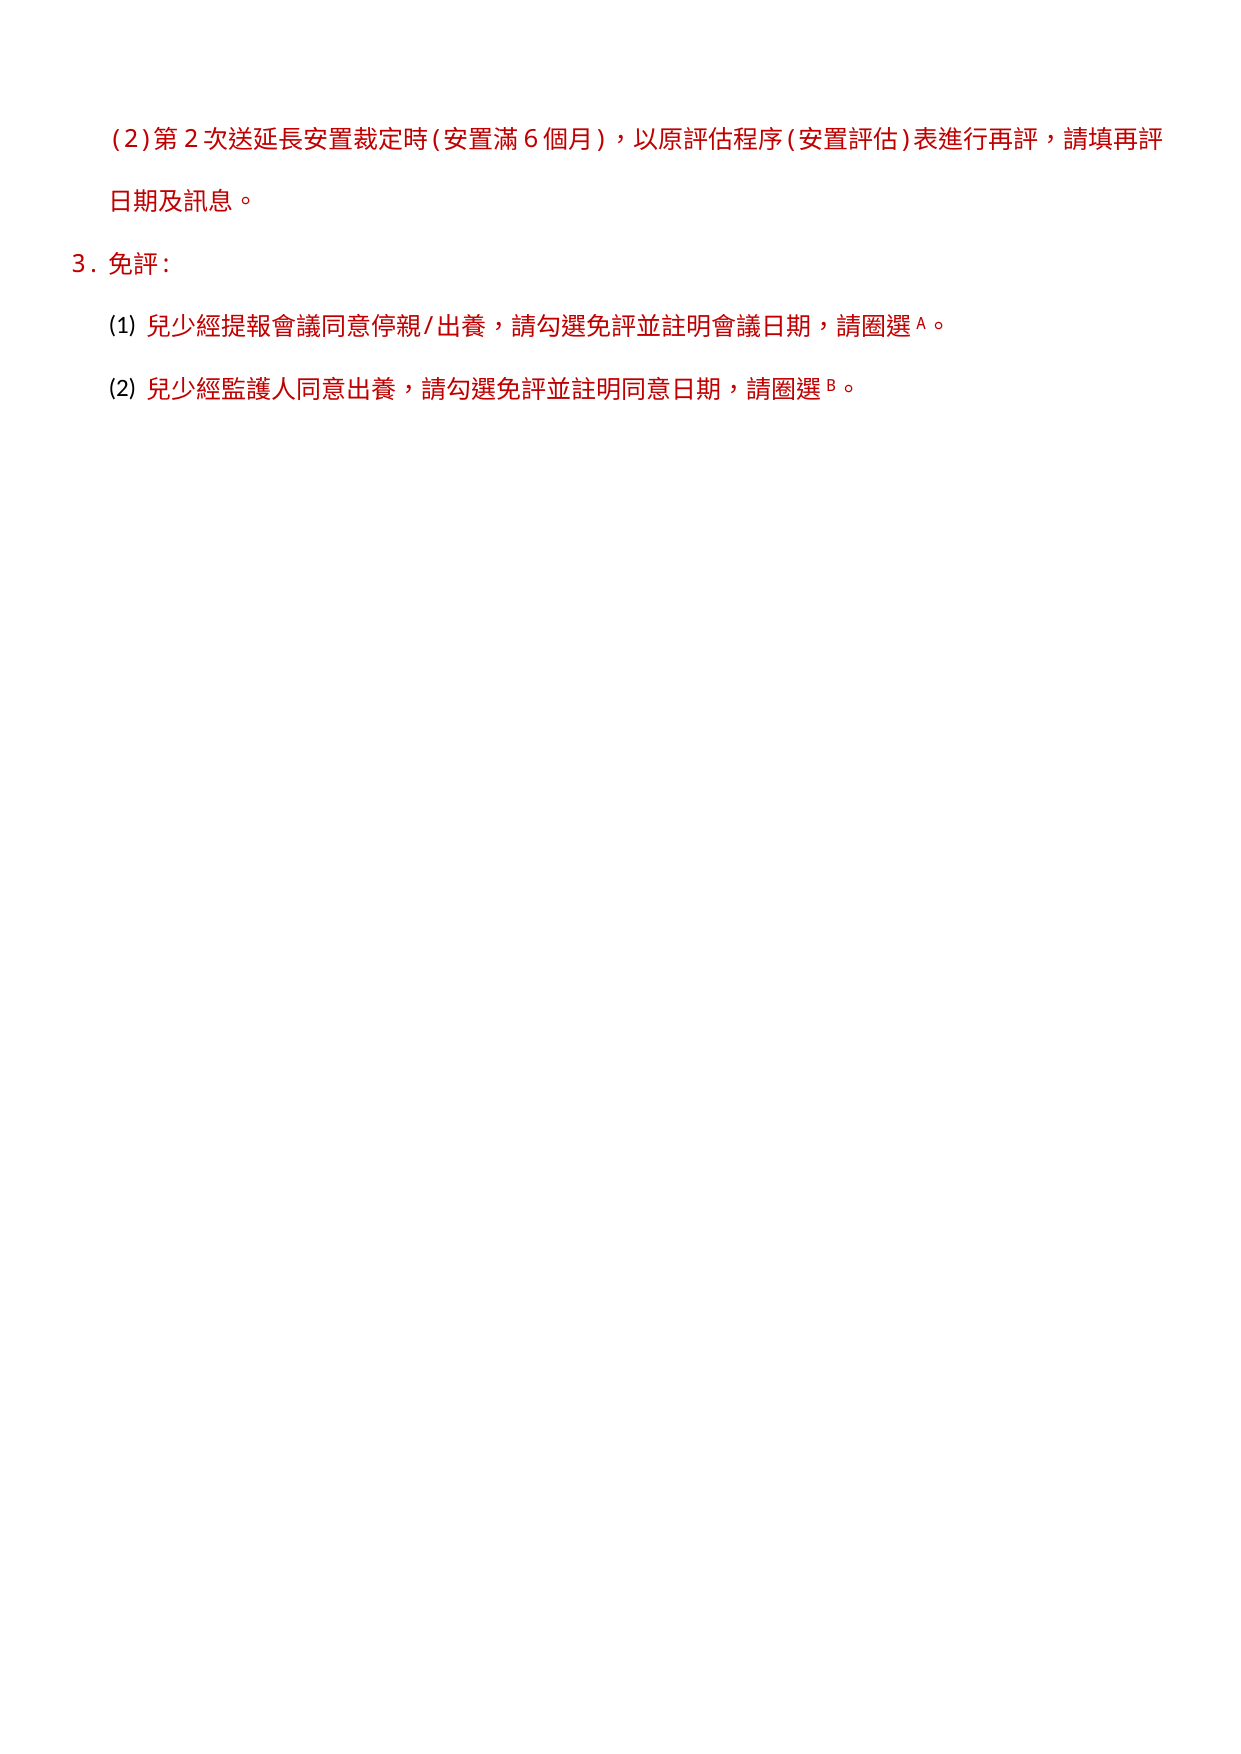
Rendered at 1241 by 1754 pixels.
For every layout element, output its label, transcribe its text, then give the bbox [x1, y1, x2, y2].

list 免評: [71, 221, 1181, 283]
list 兒少經監護人同意出養，請勾選免評並註明同意日期，請圈選B。 [108, 346, 1181, 408]
list 兒少經提報會議同意停親/出養，請勾選免評並註明會議日期，請圈選A。 [108, 283, 1181, 346]
text (2)第2次送延長安置裁定時(安置滿6個月)，以原評估程序(安置評估)表進行再評，請填再評日期及訊息。 [108, 96, 1181, 221]
